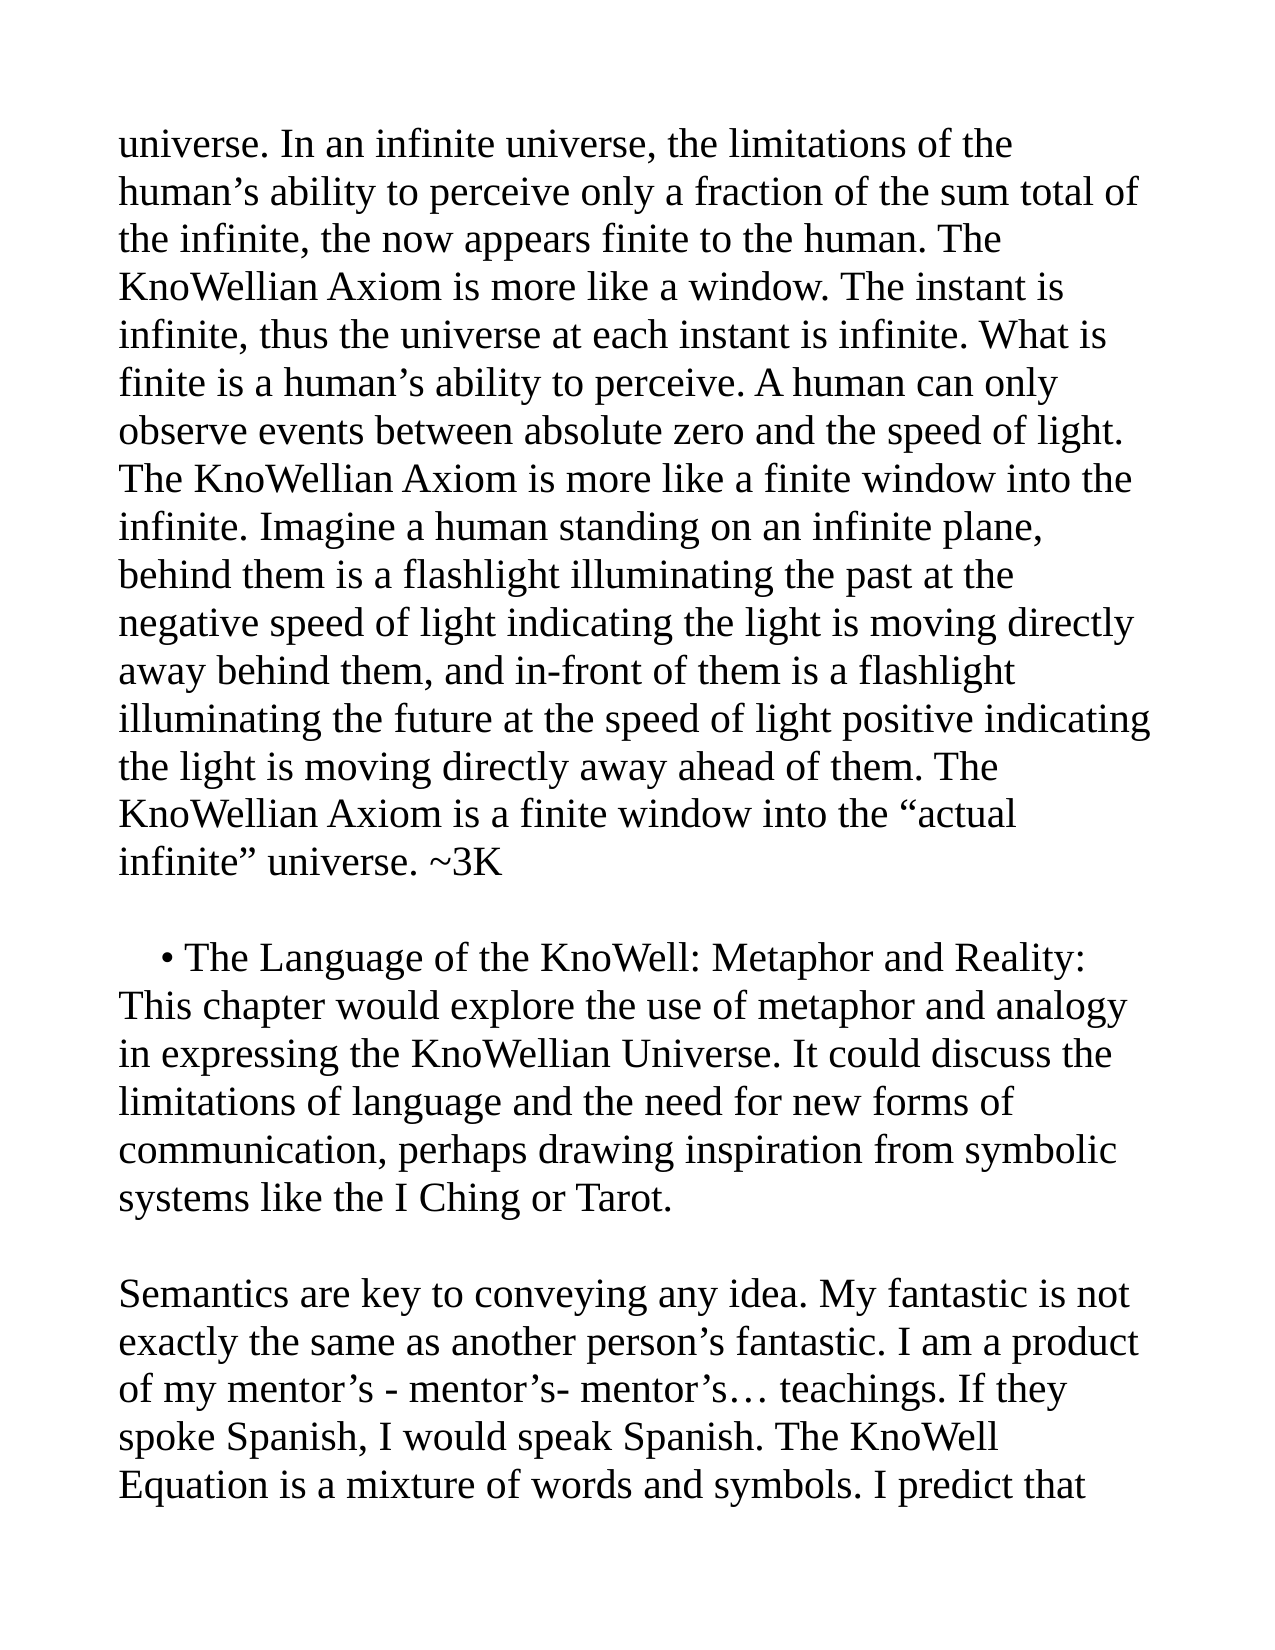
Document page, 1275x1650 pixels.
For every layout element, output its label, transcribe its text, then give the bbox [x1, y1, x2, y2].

text Semantics are key to conveying any idea. My fantastic is not exactly the same as another person’s fantastic. I am a product of my mentor’s - mentor’s- mentor’s… teachings. If they spoke Spanish, I would speak Spanish. The KnoWell Equation is a mixture of words and symbols. I predict that [118, 1268, 1157, 1508]
text • The Language of the KnoWell: Metaphor and Reality: This chapter would explore the use of metaphor and analogy in expressing the KnoWellian Universe. It could discuss the limitations of language and the need for new forms of communication, perhaps drawing inspiration from symbolic systems like the I Ching or Tarot. [118, 933, 1157, 1220]
text universe. In an infinite universe, the limitations of the human’s ability to perceive only a fraction of the sum total of the infinite, the now appears finite to the human. The KnoWellian Axiom is more like a window. The instant is infinite, thus the universe at each instant is infinite. What is finite is a human’s ability to perceive. A human can only observe events between absolute zero and the speed of light. The KnoWellian Axiom is more like a finite window into the infinite. Imagine a human standing on an infinite plane, behind them is a flashlight illuminating the past at the negative speed of light indicating the light is moving directly away behind them, and in-front of them is a flashlight illuminating the future at the speed of light positive indicating the light is moving directly away ahead of them. The KnoWellian Axiom is a finite window into the “actual infinite” universe. ~3K [118, 118, 1157, 885]
